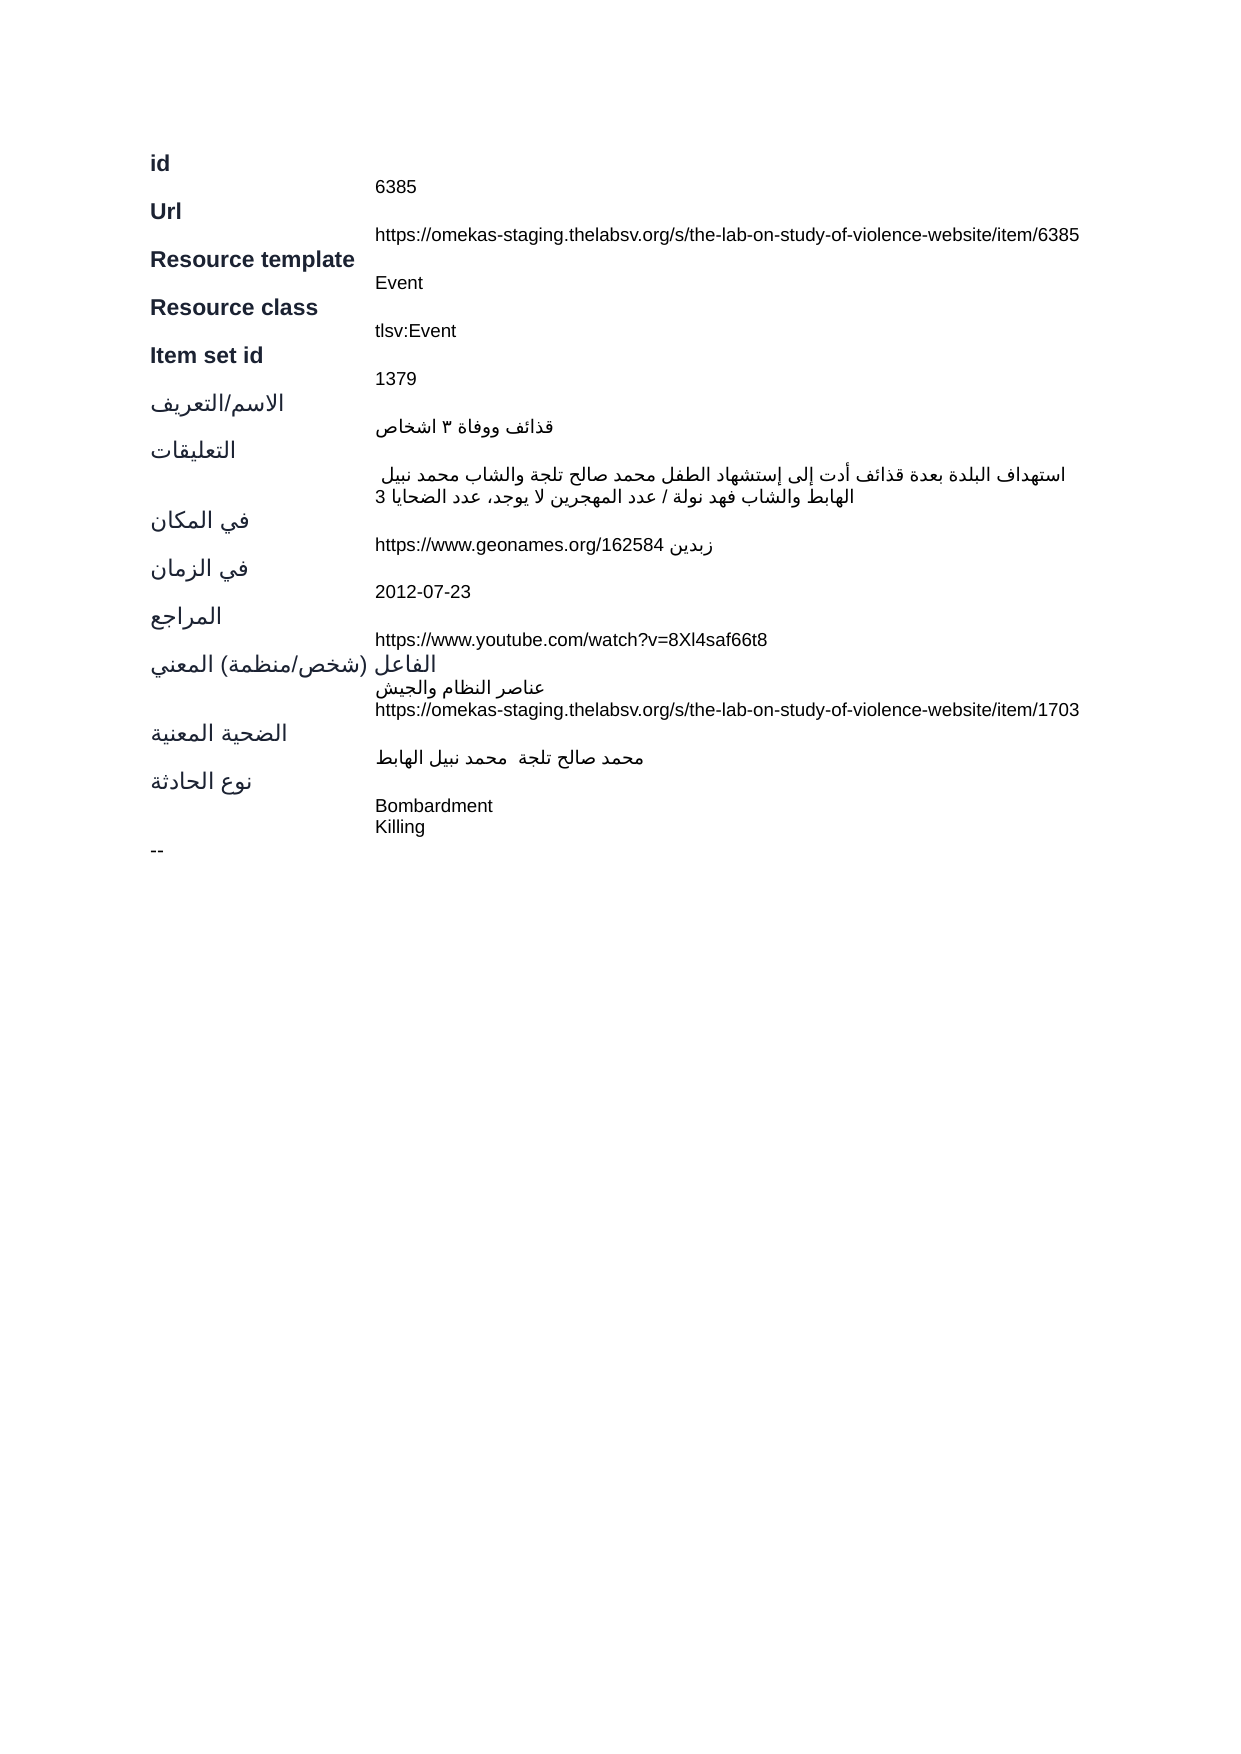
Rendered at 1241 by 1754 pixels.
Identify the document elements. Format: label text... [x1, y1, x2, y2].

text Killing [375, 816, 1090, 838]
text https://omekas-staging.thelabsv.org/s/the-lab-on-study-of-violence-website/item/1703 [375, 699, 1090, 720]
text Resource template [150, 246, 1090, 272]
text الاسم/التعريف [150, 389, 1090, 416]
text نوع الحادثة [150, 768, 1090, 794]
text Url [150, 198, 1090, 224]
text في المكان [150, 507, 1090, 533]
text في الزمان [150, 555, 1090, 581]
text Event [375, 272, 1090, 294]
text 1379 [375, 368, 1090, 389]
text https://www.geonames.org/162584 زبدين [375, 533, 1090, 555]
text -- [150, 838, 1090, 862]
text 6385 [375, 176, 1090, 198]
text قذائف ووفاة ٣ اشخاص [375, 416, 1090, 437]
text https://omekas-staging.thelabsv.org/s/the-lab-on-study-of-violence-website/item/6385 [375, 224, 1090, 246]
text Bombardment [375, 794, 1090, 816]
text https://www.youtube.com/watch?v=8Xl4saf66t8 [375, 629, 1090, 651]
text المراجع [150, 603, 1090, 629]
text الفاعل (شخص/منظمة) المعني [150, 651, 1090, 677]
text الضحية المعنية [150, 720, 1090, 747]
text Item set id [150, 342, 1090, 368]
text Resource class [150, 294, 1090, 320]
text التعليقات [150, 437, 1090, 464]
text استهداف البلدة بعدة قذائف أدت إلى إستشهاد الطفل محمد صالح تلجة والشاب محمد نبيل الهابط والشاب فهد نولة / عدد المهجرين لا يوجد، عدد الضحايا 3 [375, 464, 1090, 507]
text tlsv:Event [375, 320, 1090, 342]
text محمد صالح تلجة محمد نبيل الهابط [375, 747, 1090, 768]
text عناصر النظام والجيش [375, 677, 1090, 699]
text id [150, 150, 1090, 176]
text 2012-07-23 [375, 581, 1090, 603]
